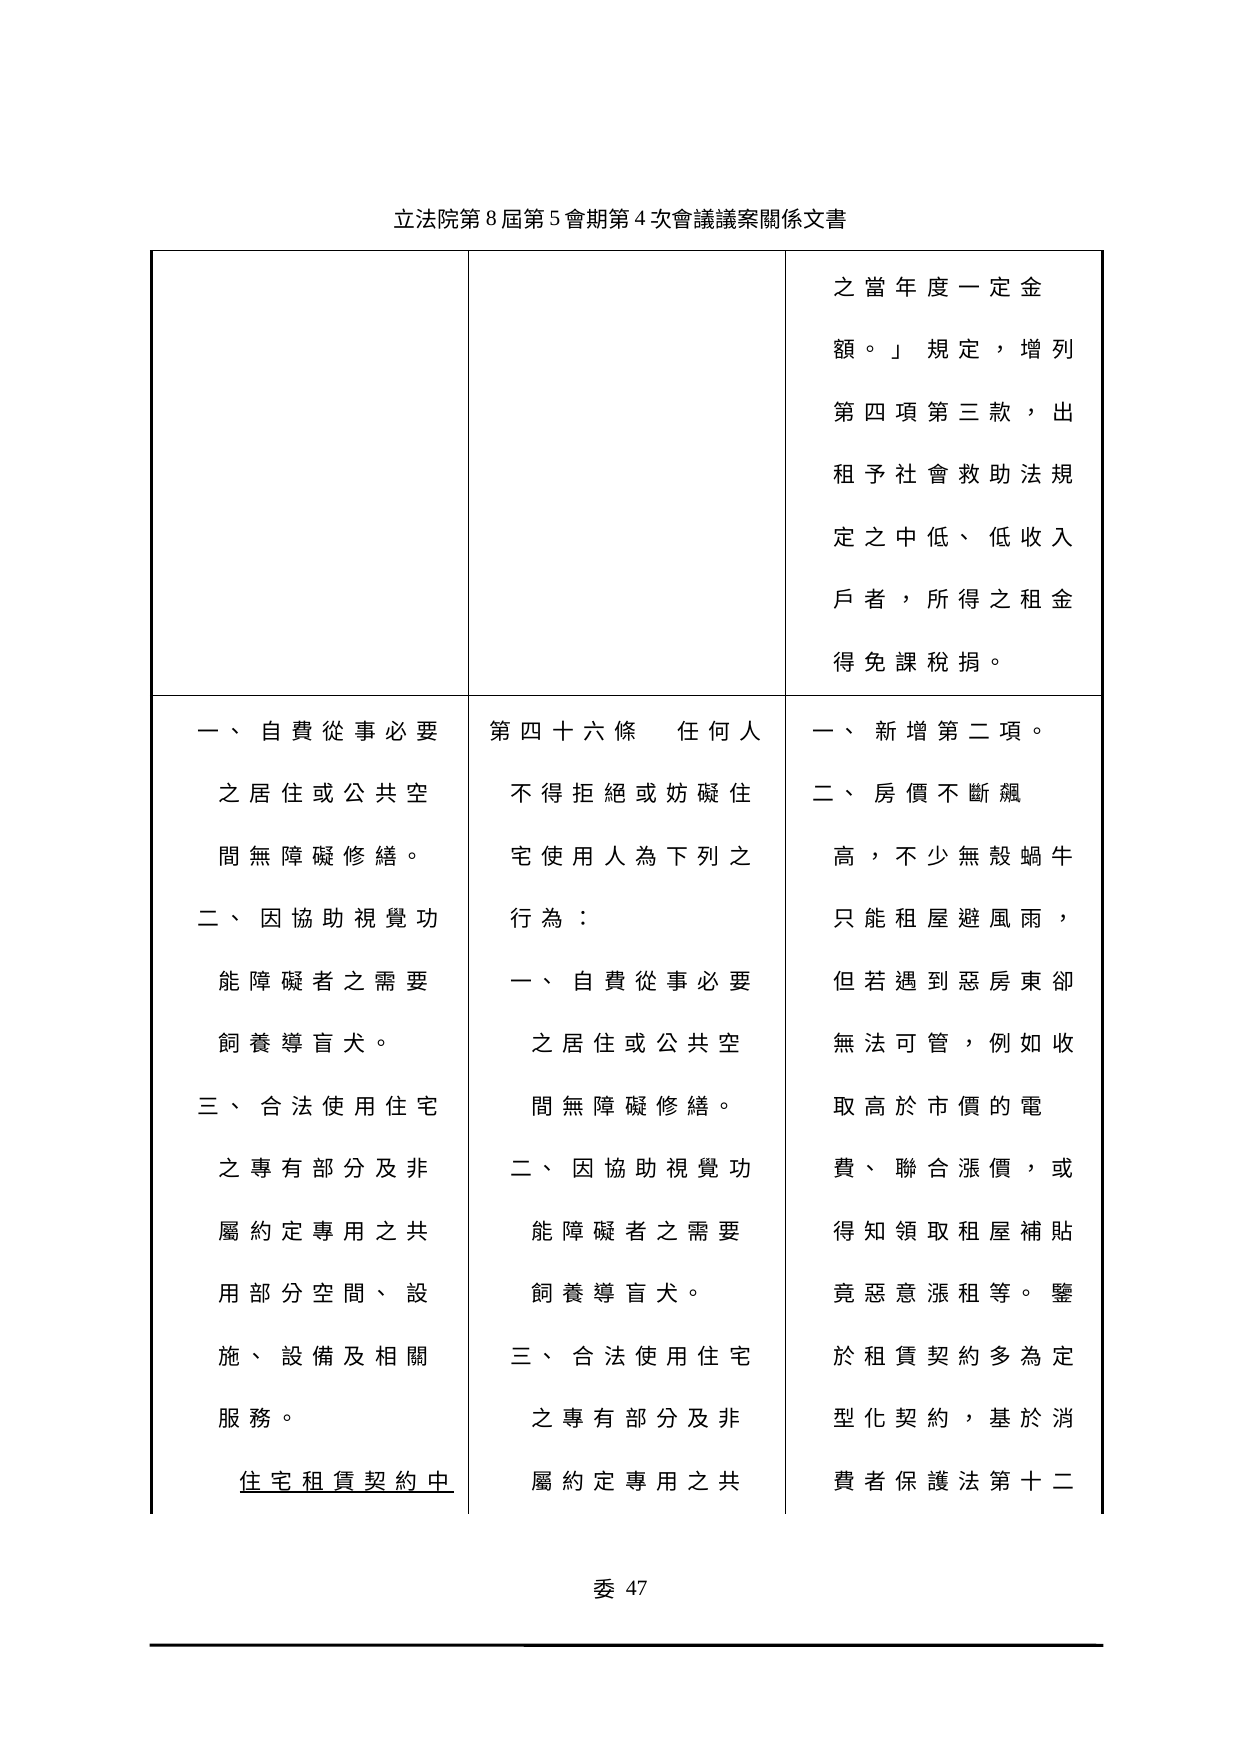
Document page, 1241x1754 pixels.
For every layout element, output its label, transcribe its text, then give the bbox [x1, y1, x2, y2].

table_cell 之當年度一定金額。」規定，增列第四項第三款，出租予社會救助法規定之中低、低收入戶者，所得之租金得免課稅捐。 [786, 251, 1101, 694]
table_cell [469, 251, 785, 694]
table_cell 第四十六條 任何人不得拒絕或妨礙住宅使用人為下列之行為： 一、自費從事必要之居住或公共空間無障礙修繕。 二、因協助視覺功能障礙者之需要飼養導盲犬。 三、合法使用住宅之專有部分及非屬約定專用之共 [469, 696, 785, 1514]
table_cell 一、新增第二項。 二、房價不斷飆高，不少無殼蝸牛只能租屋避風雨，但若遇到惡房東卻無法可管，例如收取高於市價的電費、聯合漲價，或得知領取租屋補貼竟惡意漲租等。鑒於租賃契約多為定型化契約，基於消費者保護法第十二 [786, 696, 1101, 1514]
table_cell [153, 251, 468, 694]
table_cell 第四十六條 任何人不得拒絕或妨礙住宅使用人為下列之行為： 一、自費從事必要之居住或公共空間無障礙修繕。 二、因協助視覺功能障礙者之需要飼養導盲犬。 三、合法使用住宅之專有部分及非屬約定專用之共用部分空間、設施、設備及相關服務。 住宅租賃契約中之條款不得違反誠信原則或對當事人顯失公平。 [153, 696, 468, 1514]
